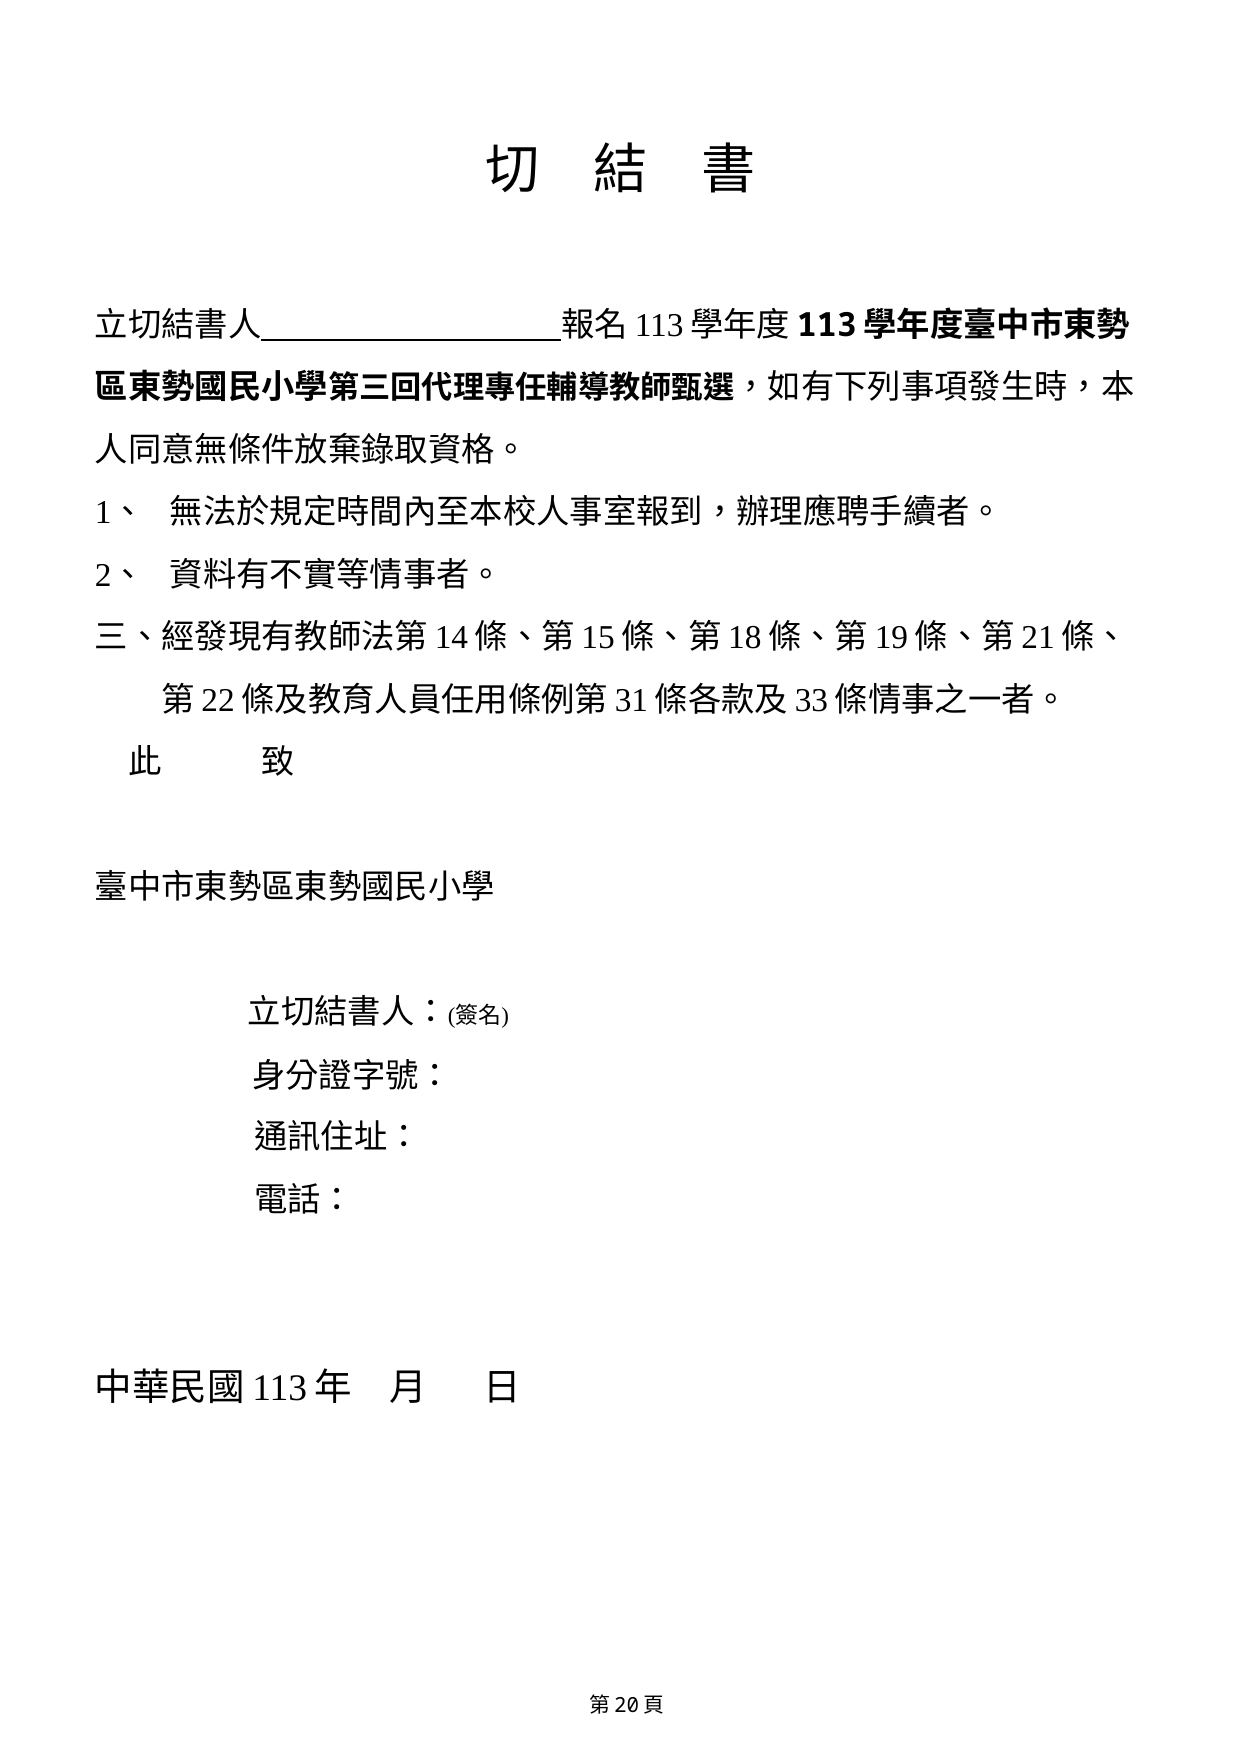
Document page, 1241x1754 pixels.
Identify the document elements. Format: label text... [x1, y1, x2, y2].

text 通訊住址： [94, 1092, 1146, 1155]
text 切 結 書 [94, 92, 1146, 217]
text 立切結書人：(簽名) [94, 967, 1146, 1030]
text 三、經發現有教師法第14條、第15條、第18條、第19條、第21條、第22條及教育人員任用條例第31條各款及33條情事之一者。 [94, 592, 1146, 717]
text 電話： [94, 1155, 1146, 1217]
text 中華民國113年 月 日 [94, 1342, 1146, 1405]
text 立切結書人 報名113學年度113學年度臺中市東勢區東勢國民小學第三回代理專任輔導教師甄選，如有下列事項發生時，本人同意無條件放棄錄取資格。 [94, 280, 1146, 467]
list 資料有不實等情事者。 [94, 530, 1146, 592]
list 無法於規定時間內至本校人事室報到，辦理應聘手續者。 [94, 467, 1146, 530]
text 此 致 [94, 717, 1146, 780]
text 臺中市東勢區東勢國民小學 [94, 842, 1146, 905]
text 身分證字號： [94, 1030, 1146, 1092]
